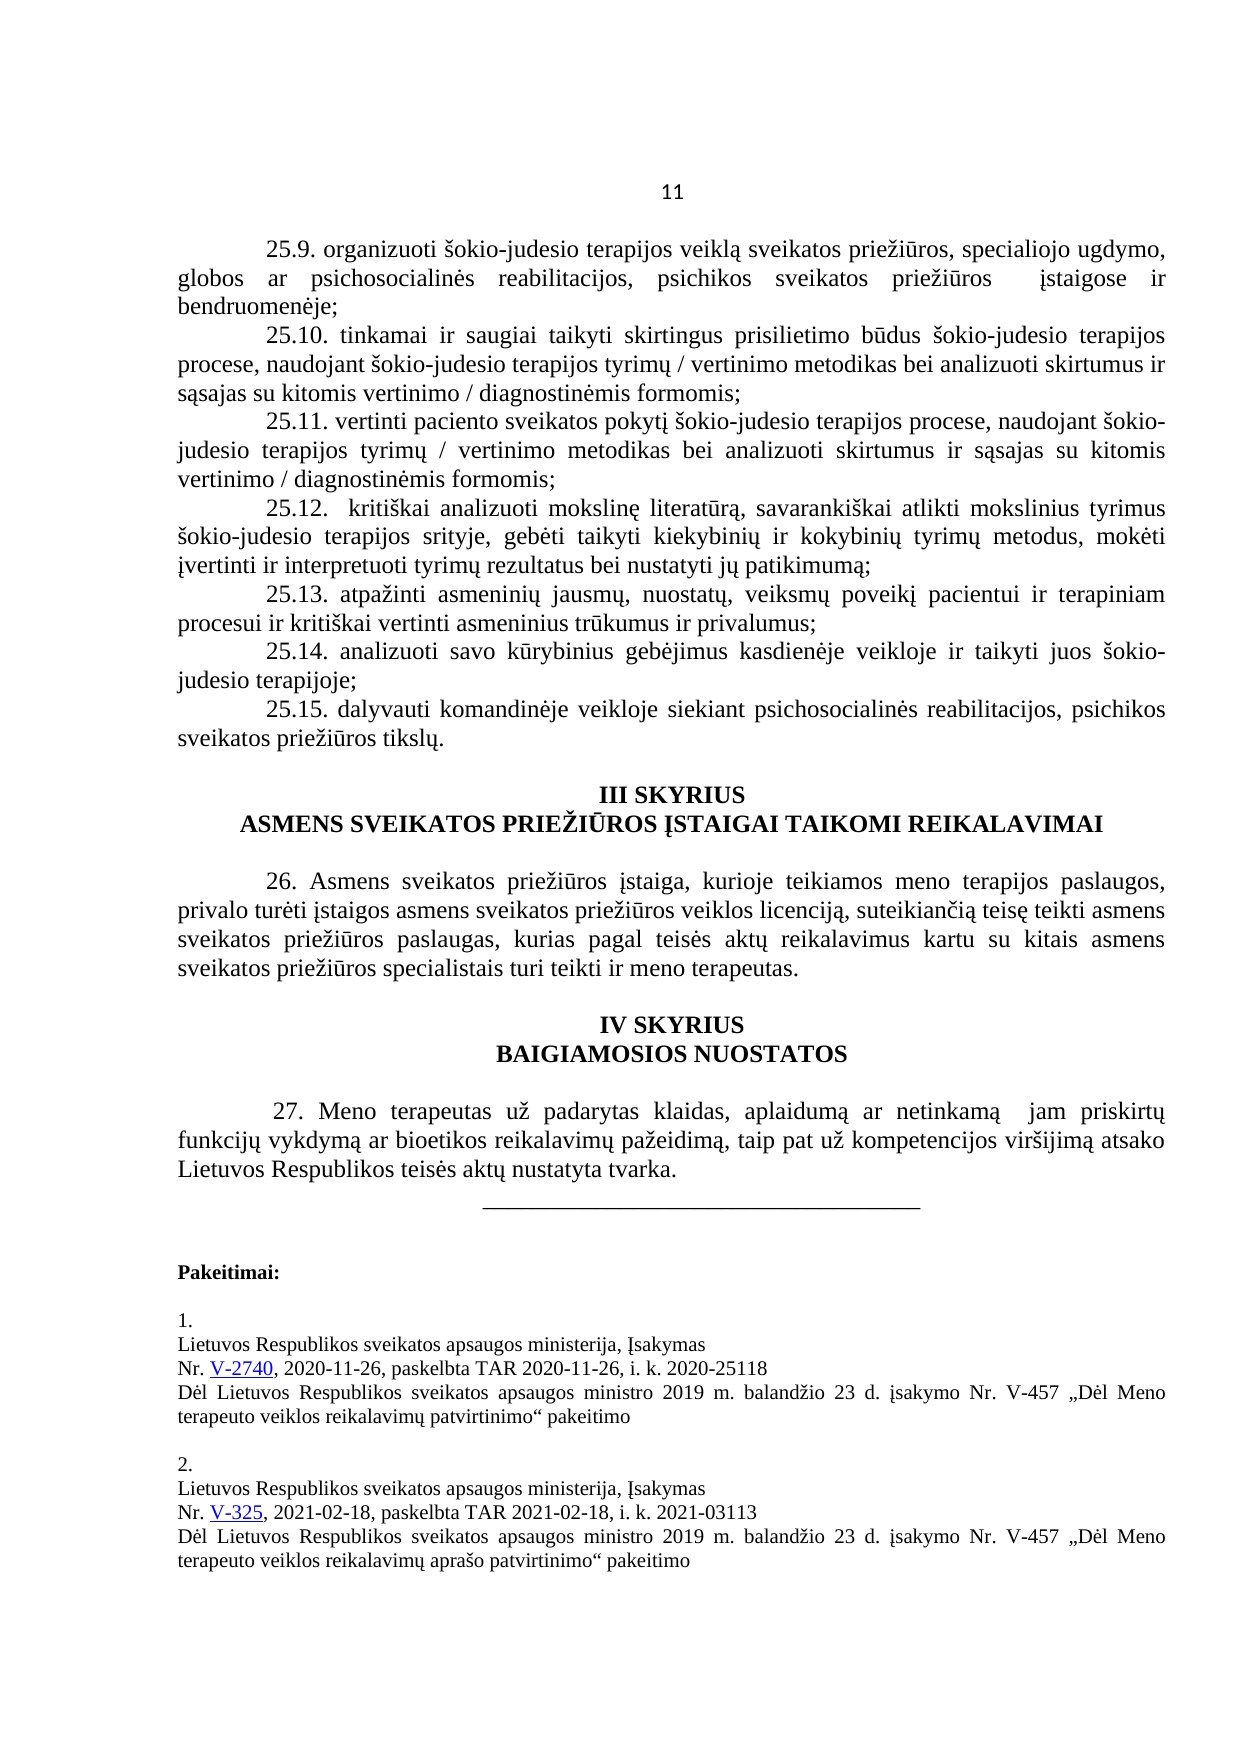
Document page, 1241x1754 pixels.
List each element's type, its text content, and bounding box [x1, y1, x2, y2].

text BAIGIAMOSIOS NUOSTATOS [177, 1039, 1167, 1068]
text 1. [177, 1308, 1167, 1332]
text Dėl Lietuvos Respublikos sveikatos apsaugos ministro 2019 m. balandžio 23 d. įsakymo Nr. V-457 „Dėl Meno terapeuto veiklos reikalavimų aprašo patvirtinimo“ pakeitimo [177, 1524, 1167, 1572]
text ASMENS SVEIKATOS PRIEŽIŪROS ĮSTAIGAI TAIKOMI REIKALAVIMAI [177, 809, 1167, 838]
text Lietuvos Respublikos sveikatos apsaugos ministerija, Įsakymas [177, 1332, 1167, 1356]
text IV SKYRIUS [177, 1010, 1167, 1039]
text Nr. V-325, 2021-02-18, paskelbta TAR 2021-02-18, i. k. 2021-03113 [177, 1500, 1167, 1524]
text Dėl Lietuvos Respublikos sveikatos apsaugos ministro 2019 m. balandžio 23 d. įsakymo Nr. V-457 „Dėl Meno terapeuto veiklos reikalavimų patvirtinimo“ pakeitimo [177, 1380, 1167, 1428]
text III SKYRIUS [177, 780, 1167, 809]
text Pakeitimai: [177, 1259, 1167, 1284]
text 25.11. vertinti paciento sveikatos pokytį šokio-judesio terapijos procese, naudojant šokio-judesio terapijos tyrimų / vertinimo metodikas bei analizuoti skirtumus ir sąsajas su kitomis vertinimo / diagnostinėmis formomis; [177, 406, 1167, 493]
text 25.9. organizuoti šokio-judesio terapijos veiklą sveikatos priežiūros, specialiojo ugdymo, globos ar psichosocialinės reabilitacijos, psichikos sveikatos priežiūros įstaigose ir bendruomenėje; [177, 234, 1167, 320]
text Lietuvos Respublikos sveikatos apsaugos ministerija, Įsakymas [177, 1476, 1167, 1500]
text ___________________________________ [177, 1183, 1167, 1211]
text 25.13. atpažinti asmeninių jausmų, nuostatų, veiksmų poveikį pacientui ir terapiniam procesui ir kritiškai vertinti asmeninius trūkumus ir privalumus; [177, 579, 1167, 636]
text 25.15. dalyvauti komandinėje veikloje siekiant psichosocialinės reabilitacijos, psichikos sveikatos priežiūros tikslų. [177, 694, 1167, 751]
text 25.10. tinkamai ir saugiai taikyti skirtingus prisilietimo būdus šokio-judesio terapijos procese, naudojant šokio-judesio terapijos tyrimų / vertinimo metodikas bei analizuoti skirtumus ir sąsajas su kitomis vertinimo / diagnostinėmis formomis; [177, 320, 1167, 406]
text 26. Asmens sveikatos priežiūros įstaiga, kurioje teikiamos meno terapijos paslaugos, privalo turėti įstaigos asmens sveikatos priežiūros veiklos licenciją, suteikiančią teisę teikti asmens sveikatos priežiūros paslaugas, kurias pagal teisės aktų reikalavimus kartu su kitais asmens sveikatos priežiūros specialistais turi teikti ir meno terapeutas. [177, 866, 1167, 981]
text Nr. V-2740, 2020-11-26, paskelbta TAR 2020-11-26, i. k. 2020-25118 [177, 1356, 1167, 1380]
text 2. [177, 1452, 1167, 1476]
text 25.12. kritiškai analizuoti mokslinę literatūrą, savarankiškai atlikti mokslinius tyrimus šokio-judesio terapijos srityje, gebėti taikyti kiekybinių ir kokybinių tyrimų metodus, mokėti įvertinti ir interpretuoti tyrimų rezultatus bei nustatyti jų patikimumą; [177, 493, 1167, 579]
text 27. Meno terapeutas už padarytas klaidas, aplaidumą ar netinkamą jam priskirtų funkcijų vykdymą ar bioetikos reikalavimų pažeidimą, taip pat už kompetencijos viršijimą atsako Lietuvos Respublikos teisės aktų nustatyta tvarka. [177, 1096, 1167, 1183]
text 25.14. analizuoti savo kūrybinius gebėjimus kasdienėje veikloje ir taikyti juos šokio-judesio terapijoje; [177, 636, 1167, 694]
